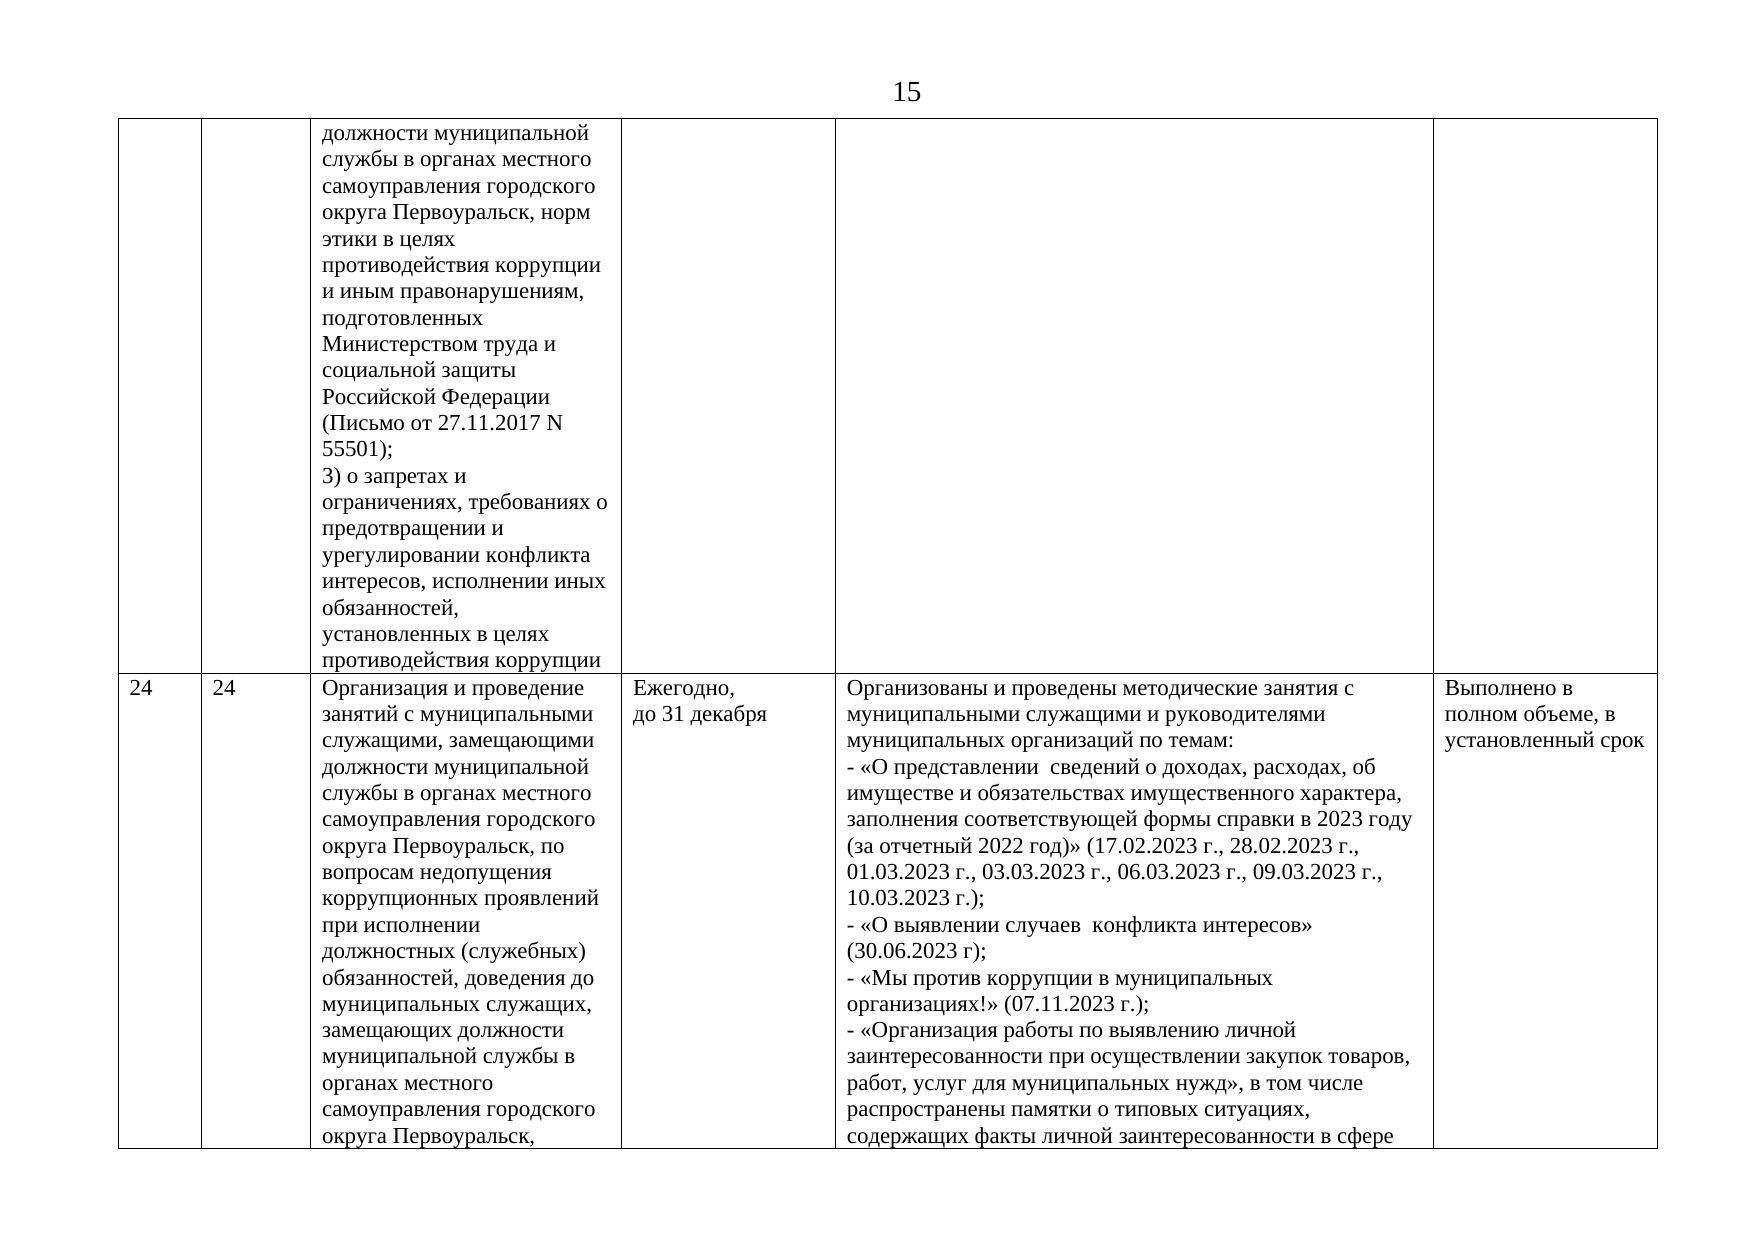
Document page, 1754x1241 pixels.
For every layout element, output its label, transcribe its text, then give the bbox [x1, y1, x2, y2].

table_cell Выполнено в полном объеме, в установленный срок [1434, 674, 1657, 1148]
table_cell [1434, 119, 1657, 673]
table_cell [1658, 673, 1663, 1148]
table_cell должности муниципальной службы в органах местного самоуправления городского округа Первоуральск, норм этики в целях противодействия коррупции и иным правонарушениям, подготовленных Министерством труда и социальной защиты Российской Федерации (Письмо от 27.11.2017 N 55501); 3) о запретах и ограничениях, требованиях о предотвращении и урегулировании конфликта интересов, исполнении иных обязанностей, установленных в целях противодействия коррупции [311, 119, 621, 673]
table_cell [1658, 118, 1663, 673]
table_cell [622, 119, 835, 673]
table_cell Организованы и проведены методические занятия с муниципальными служащими и руководителями муниципальных организаций по темам: - «О представлении сведений о доходах, расходах, об имуществе и обязательствах имущественного характера, заполнения соответствующей формы справки в 2023 году (за отчетный 2022 год)» (17.02.2023 г., 28.02.2023 г., 01.03.2023 г., 03.03.2023 г., 06.03.2023 г., 09.03.2023 г., 10.03.2023 г.); - «О выявлении случаев конфликта интересов» (30.06.2023 г); - «Мы против коррупции в муниципальных организациях!» (07.11.2023 г.); - «Организация работы по выявлению личной заинтересованности при осуществлении закупок товаров, работ, услуг для муниципальных нужд», в том числе распространены памятки о типовых ситуациях, содержащих факты личной заинтересованности в сфере [836, 674, 1433, 1148]
table_cell Организация и проведение занятий с муниципальными служащими, замещающими должности муниципальной службы в органах местного самоуправления городского округа Первоуральск, по вопросам недопущения коррупционных проявлений при исполнении должностных (служебных) обязанностей, доведения до муниципальных служащих, замещающих должности муниципальной службы в органах местного самоуправления городского округа Первоуральск, [311, 674, 621, 1148]
table_cell [202, 119, 310, 673]
table_cell [119, 119, 201, 673]
table_cell Ежегодно, до 31 декабря [622, 674, 835, 1148]
table_cell 24 [119, 674, 201, 1148]
table_cell 24 [202, 674, 310, 1148]
table_cell [836, 119, 1433, 673]
